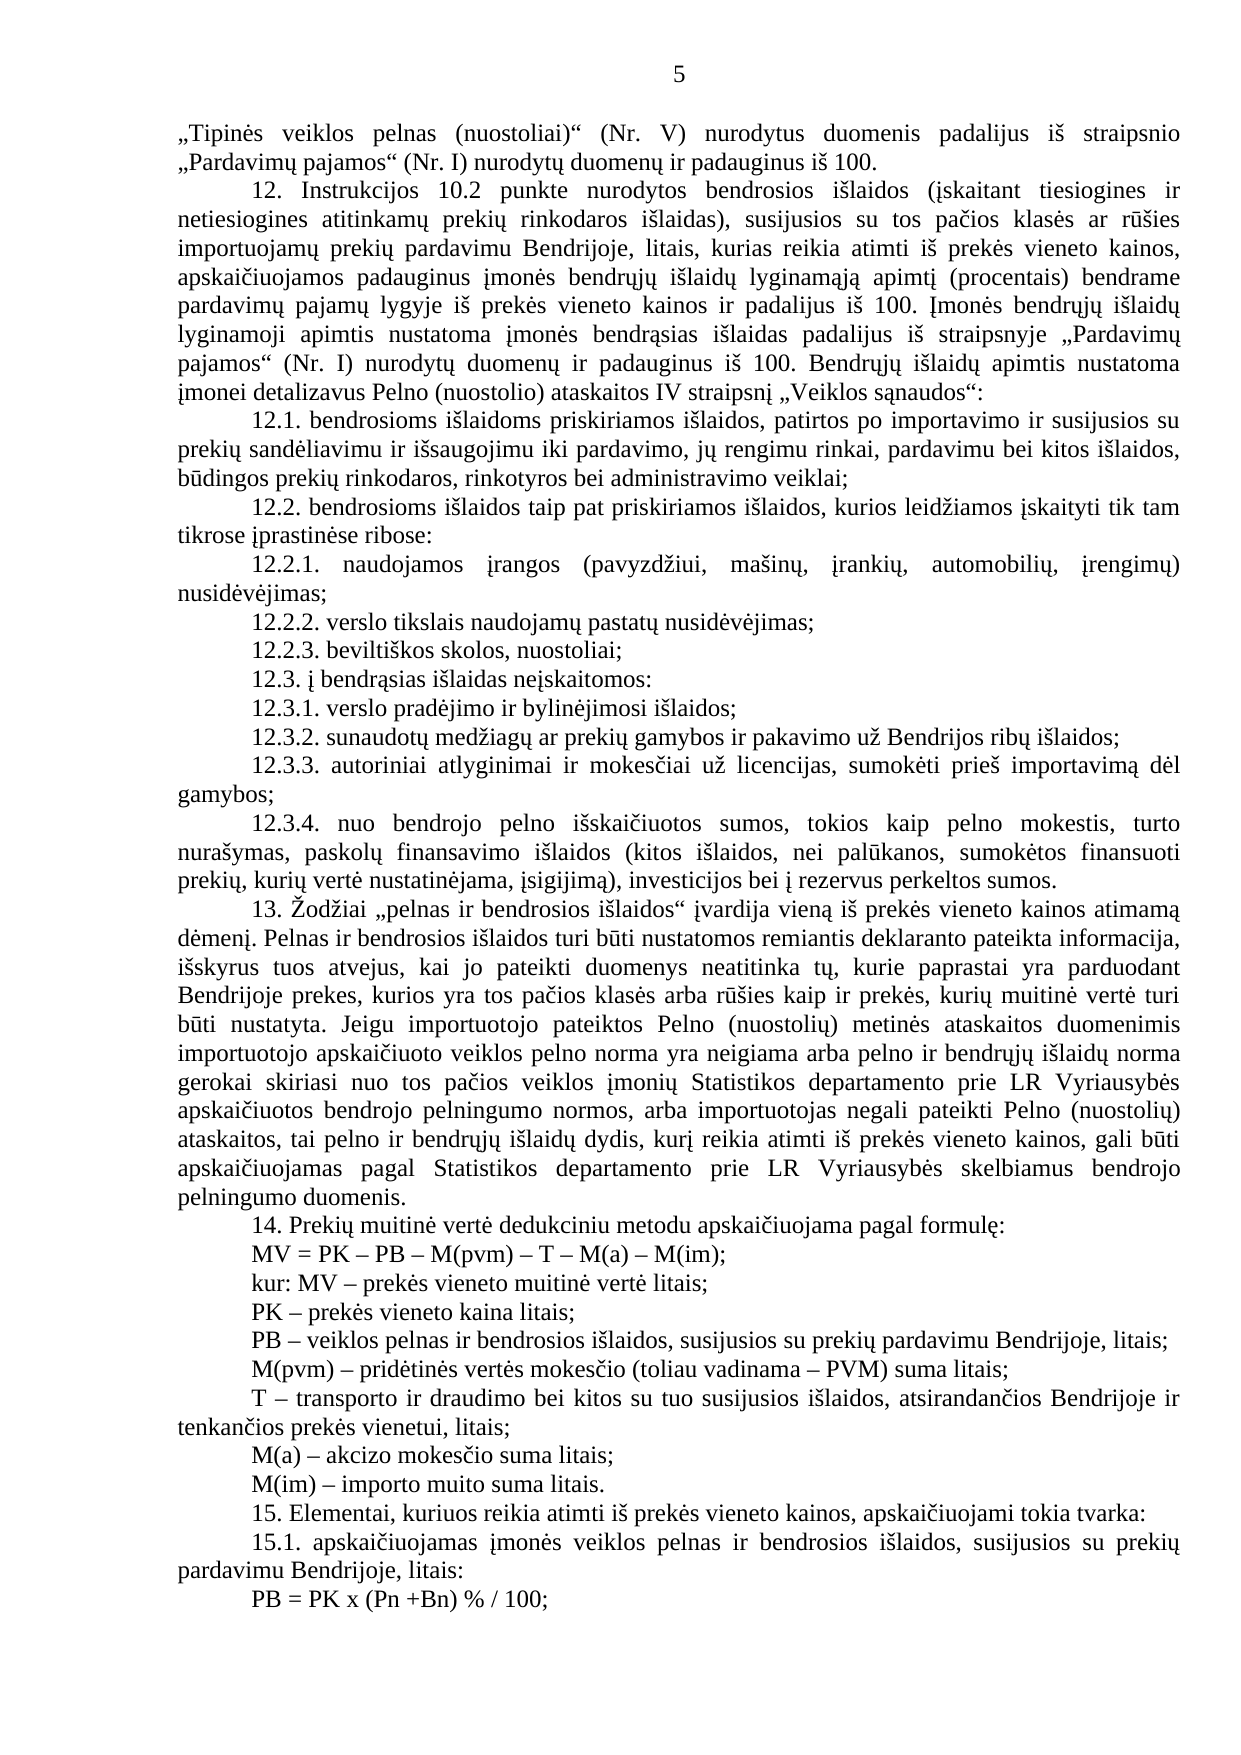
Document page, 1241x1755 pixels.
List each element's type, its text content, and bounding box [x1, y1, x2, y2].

text 15.1. apskaičiuojamas įmonės veiklos pelnas ir bendrosios išlaidos, susijusios su prekių pardavimu Bendrijoje, litais: [177, 1527, 1181, 1584]
text 12.2.2. verslo tikslais naudojamų pastatų nusidėvėjimas; [177, 607, 1181, 636]
text PB = PK x (Pn +Bn) % / 100; [177, 1584, 1181, 1613]
text 13. Žodžiai „pelnas ir bendrosios išlaidos“ įvardija vieną iš prekės vieneto kainos atimamą dėmenį. Pelnas ir bendrosios išlaidos turi būti nustatomos remiantis deklaranto pateikta informacija, išskyrus tuos atvejus, kai jo pateikti duomenys neatitinka tų, kurie paprastai yra parduodant Bendrijoje prekes, kurios yra tos pačios klasės arba rūšies kaip ir prekės, kurių muitinė vertė turi būti nustatyta. Jeigu importuotojo pateiktos Pelno (nuostolių) metinės ataskaitos duomenimis importuotojo apskaičiuoto veiklos pelno norma yra neigiama arba pelno ir bendrųjų išlaidų norma gerokai skiriasi nuo tos pačios veiklos įmonių Statistikos departamento prie LR Vyriausybės apskaičiuotos bendrojo pelningumo normos, arba importuotojas negali pateikti Pelno (nuostolių) ataskaitos, tai pelno ir bendrųjų išlaidų dydis, kurį reikia atimti iš prekės vieneto kainos, gali būti apskaičiuojamas pagal Statistikos departamento prie LR Vyriausybės skelbiamus bendrojo pelningumo duomenis. [177, 894, 1181, 1211]
text 12.2.3. beviltiškos skolos, nuostoliai; [177, 636, 1181, 664]
text 12.3.2. sunaudotų medžiagų ar prekių gamybos ir pakavimo už Bendrijos ribų išlaidos; [177, 722, 1181, 751]
text 12.3.1. verslo pradėjimo ir bylinėjimosi išlaidos; [177, 693, 1181, 722]
text T – transporto ir draudimo bei kitos su tuo susijusios išlaidos, atsirandančios Bendrijoje ir tenkančios prekės vienetui, litais; [177, 1383, 1181, 1441]
text 12.1. bendrosioms išlaidoms priskiriamos išlaidos, patirtos po importavimo ir susijusios su prekių sandėliavimu ir išsaugojimu iki pardavimo, jų rengimu rinkai, pardavimu bei kitos išlaidos, būdingos prekių rinkodaros, rinkotyros bei administravimo veiklai; [177, 406, 1181, 492]
text 14. Prekių muitinė vertė dedukciniu metodu apskaičiuojama pagal formulę: [177, 1211, 1181, 1239]
text 12.3.4. nuo bendrojo pelno išskaičiuotos sumos, tokios kaip pelno mokestis, turto nurašymas, paskolų finansavimo išlaidos (kitos išlaidos, nei palūkanos, sumokėtos finansuoti prekių, kurių vertė nustatinėjama, įsigijimą), investicijos bei į rezervus perkeltos sumos. [177, 808, 1181, 894]
text 15. Elementai, kuriuos reikia atimti iš prekės vieneto kainos, apskaičiuojami tokia tvarka: [177, 1498, 1181, 1527]
text „Tipinės veiklos pelnas (nuostoliai)“ (Nr. V) nurodytus duomenis padalijus iš straipsnio „Pardavimų pajamos“ (Nr. I) nurodytų duomenų ir padauginus iš 100. [177, 118, 1181, 176]
text PB – veiklos pelnas ir bendrosios išlaidos, susijusios su prekių pardavimu Bendrijoje, litais; [177, 1326, 1181, 1354]
text 12.3.3. autoriniai atlyginimai ir mokesčiai už licencijas, sumokėti prieš importavimą dėl gamybos; [177, 751, 1181, 808]
text kur: MV – prekės vieneto muitinė vertė litais; [177, 1268, 1181, 1297]
text 12. Instrukcijos 10.2 punkte nurodytos bendrosios išlaidos (įskaitant tiesiogines ir netiesiogines atitinkamų prekių rinkodaros išlaidas), susijusios su tos pačios klasės ar rūšies importuojamų prekių pardavimu Bendrijoje, litais, kurias reikia atimti iš prekės vieneto kainos, apskaičiuojamos padauginus įmonės bendrųjų išlaidų lyginamąją apimtį (procentais) bendrame pardavimų pajamų lygyje iš prekės vieneto kainos ir padalijus iš 100. Įmonės bendrųjų išlaidų lyginamoji apimtis nustatoma įmonės bendrąsias išlaidas padalijus iš straipsnyje „Pardavimų pajamos“ (Nr. I) nurodytų duomenų ir padauginus iš 100. Bendrųjų išlaidų apimtis nustatoma įmonei detalizavus Pelno (nuostolio) ataskaitos IV straipsnį „Veiklos sąnaudos“: [177, 176, 1181, 406]
text M(pvm) – pridėtinės vertės mokesčio (toliau vadinama – PVM) suma litais; [177, 1354, 1181, 1383]
text 12.2. bendrosioms išlaidos taip pat priskiriamos išlaidos, kurios leidžiamos įskaityti tik tam tikrose įprastinėse ribose: [177, 492, 1181, 549]
text 12.3. į bendrąsias išlaidas neįskaitomos: [177, 664, 1181, 693]
text MV = PK – PB – M(pvm) – T – M(a) – M(im); [177, 1239, 1181, 1268]
text M(a) – akcizo mokesčio suma litais; [177, 1441, 1181, 1469]
text M(im) – importo muito suma litais. [177, 1469, 1181, 1498]
text PK – prekės vieneto kaina litais; [177, 1297, 1181, 1326]
text 12.2.1. naudojamos įrangos (pavyzdžiui, mašinų, įrankių, automobilių, įrengimų) nusidėvėjimas; [177, 549, 1181, 607]
